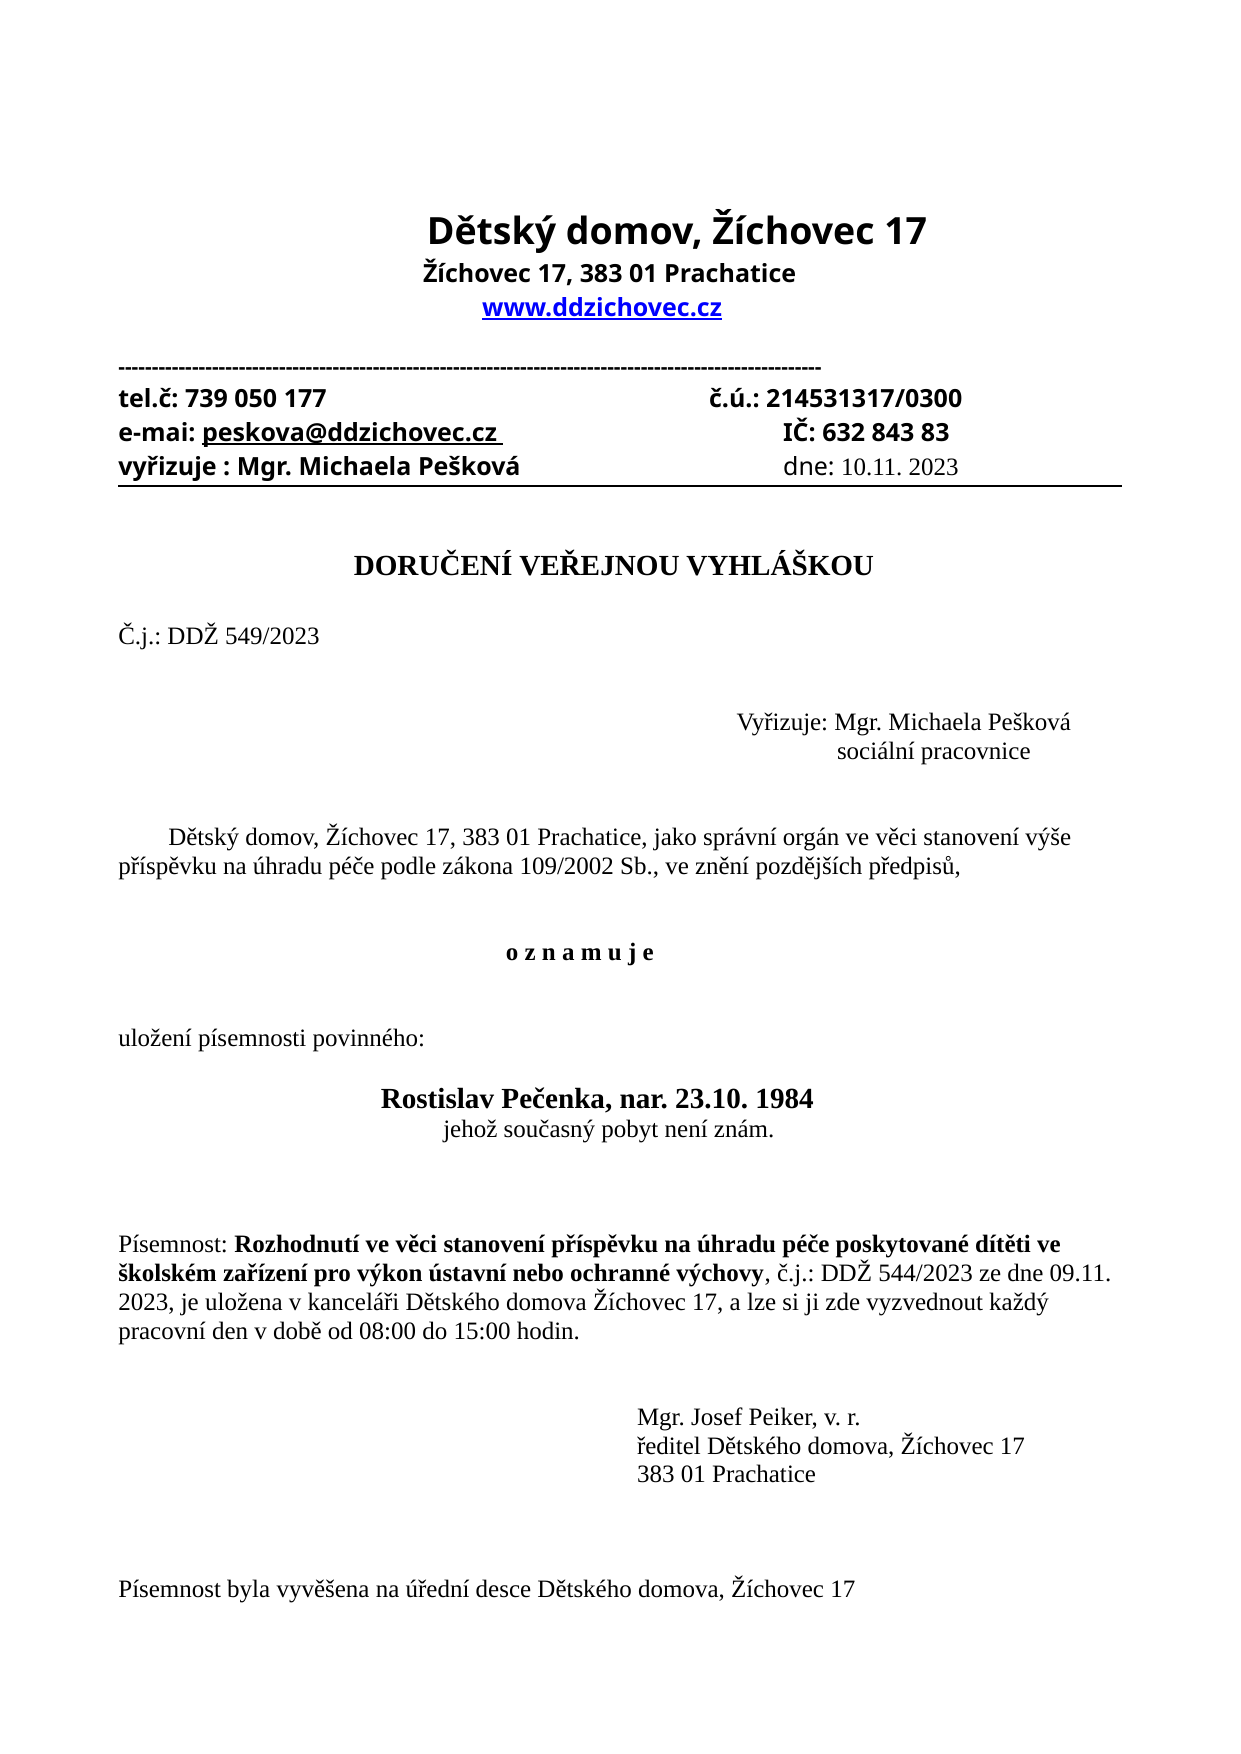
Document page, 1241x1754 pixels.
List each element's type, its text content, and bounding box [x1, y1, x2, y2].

text jehož současný pobyt není znám. [118, 1114, 1122, 1143]
text e-mai: peskova@ddzichovec.cz IČ: 632 843 83 [118, 414, 1122, 448]
text Vyřizuje: Mgr. Michaela Pešková [118, 707, 1122, 736]
text sociální pracovnice [118, 736, 1122, 765]
text ředitel Dětského domova, Žíchovec 17 [118, 1431, 1122, 1459]
text Písemnost: Rozhodnutí ve věci stanovení příspěvku na úhradu péče poskytované dítěti ve školském zařízení pro výkon ústavní nebo ochranné výchovy, č.j.: DDŽ 544/2023 ze dne 09.11. 2023, je uložena v kanceláři Dětského domova Žíchovec 17, a lze si ji zde vyzvednout každý pracovní den v době od 08:00 do 15:00 hodin. [118, 1229, 1122, 1344]
text Č.j.: DDŽ 549/2023 [118, 621, 1122, 650]
text tel.č: 739 050 177 č.ú.: 214531317/0300 [118, 380, 1122, 414]
text o z n a m u j e [118, 937, 1122, 966]
text Mgr. Josef Peiker, v. r. [118, 1402, 1122, 1431]
text 383 01 Prachatice [118, 1459, 1122, 1488]
text DORUČENÍ VEŘEJNOU VYHLÁŠKOU [118, 544, 1122, 583]
text Dětský domov, Žíchovec 17, 383 01 Prachatice, jako správní orgán ve věci stanovení výše příspěvku na úhradu péče podle zákona 109/2002 Sb., ve znění pozdějších předpisů, [118, 822, 1122, 880]
text Dětský domov, Žíchovec 17 [118, 204, 1122, 255]
text Žíchovec 17, 383 01 Prachatice [118, 255, 1122, 289]
text uložení písemnosti povinného: [118, 1023, 1122, 1052]
text vyřizuje : Mgr. Michaela Pešková dne: 10.11. 2023 [118, 448, 1122, 485]
text www.ddzichovec.cz [118, 289, 1122, 323]
text Rostislav Pečenka, nar. 23.10. 1984 [118, 1081, 1122, 1114]
text --------------------------------------------------------------------------------------------------------- [118, 352, 1122, 380]
text Písemnost byla vyvěšena na úřední desce Dětského domova, Žíchovec 17 [118, 1574, 1122, 1603]
